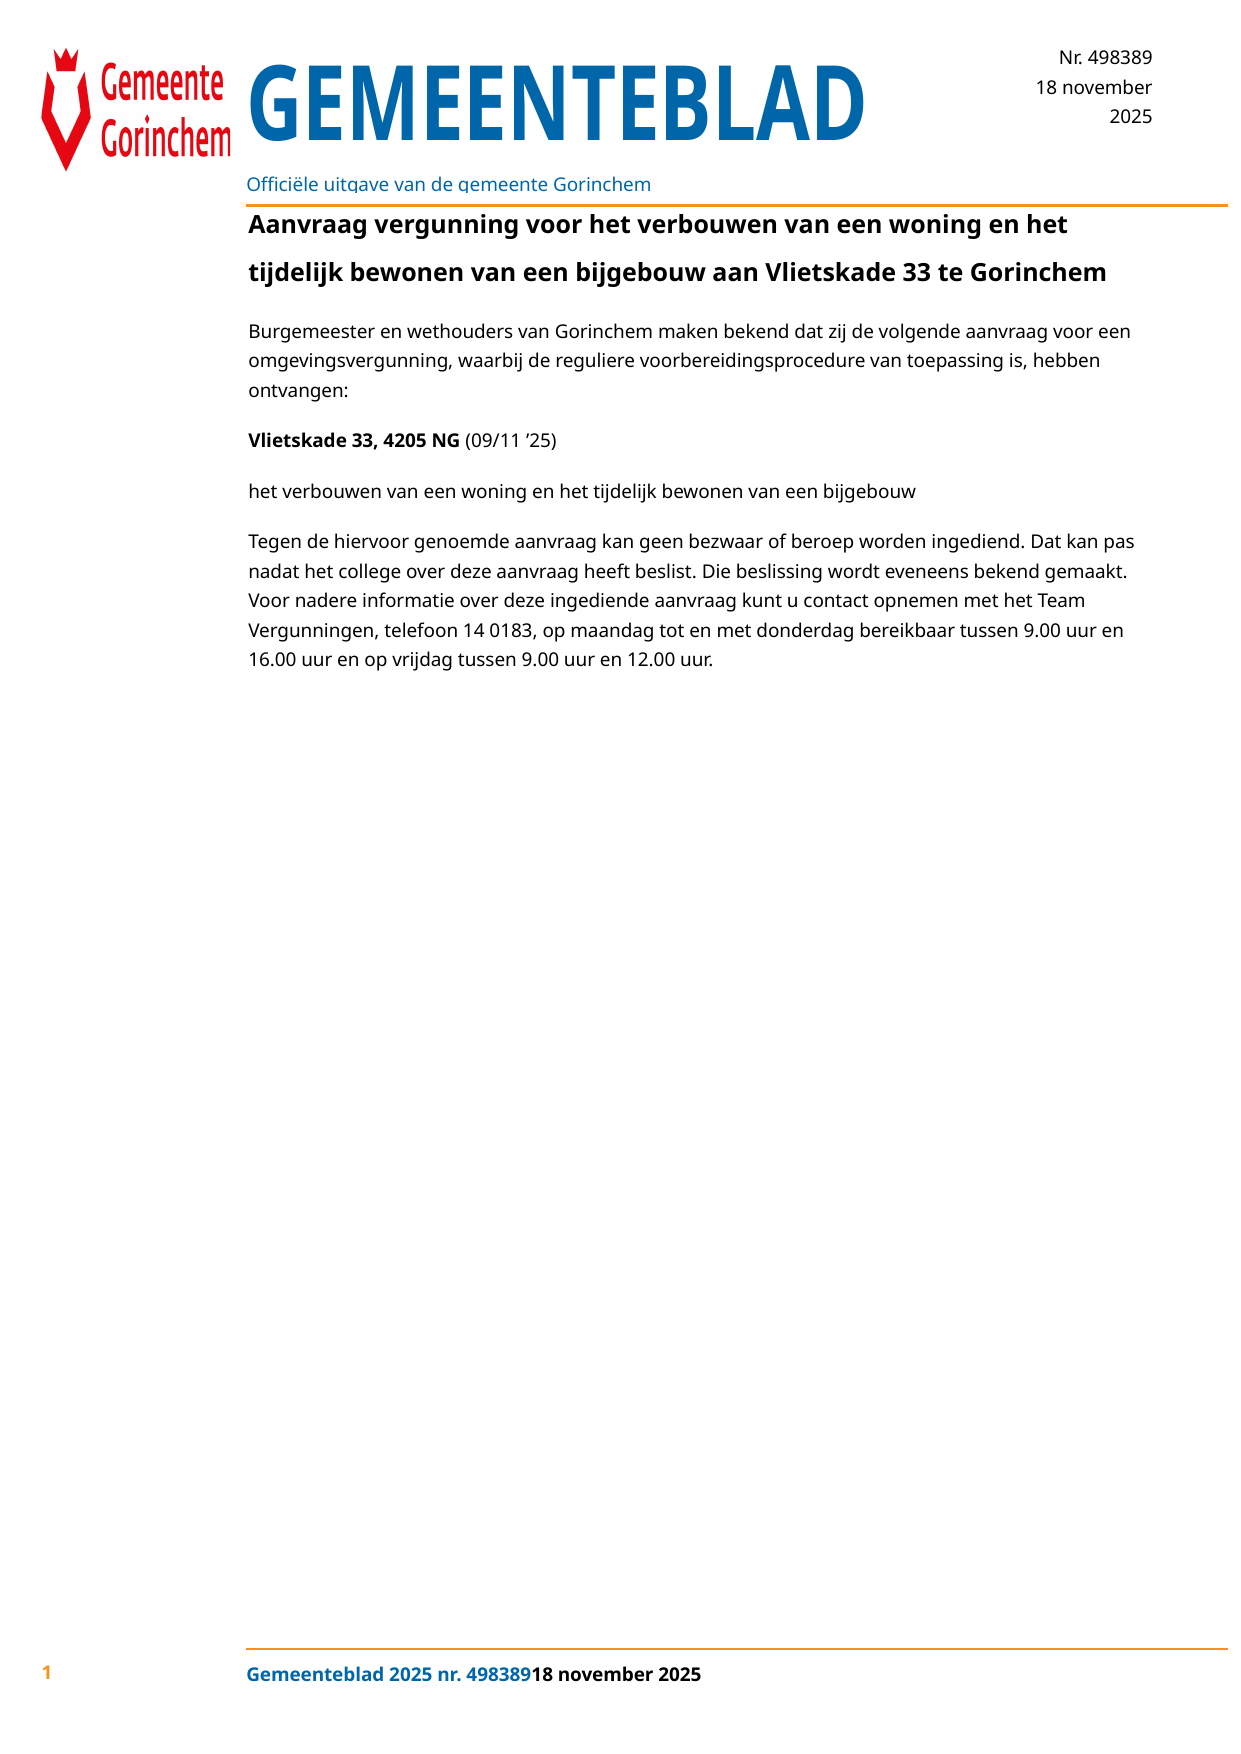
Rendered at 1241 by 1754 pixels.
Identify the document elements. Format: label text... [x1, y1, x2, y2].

text Vlietskade 33, 4205 NG (09/11 ’25) [248, 427, 1152, 453]
text Aanvraag vergunning voor het verbouwen van een woning en het tijdelijk bewonen van een bijgebouw aan Vlietskade 33 te Gorinchem [248, 207, 1152, 288]
text het verbouwen van een woning en het tijdelijk bewonen van een bijgebouw [248, 478, 1152, 504]
text Burgemeester en wethouders van Gorinchem maken bekend dat zij de volgende aanvraag voor een omgevingsvergunning, waarbij de reguliere voorbereidingsprocedure van toepassing is, hebben ontvangen: [248, 318, 1152, 403]
text Tegen de hiervoor genoemde aanvraag kan geen bezwaar of beroep worden ingediend. Dat kan pas nadat het college over deze aanvraag heeft beslist. Die beslissing wordt eveneens bekend gemaakt. Voor nadere informatie over deze ingediende aanvraag kunt u contact opnemen met het Team Vergunningen, telefoon 14 0183, op maandag tot en met donderdag bereikbaar tussen 9.00 uur en 16.00 uur en op vrijdag tussen 9.00 uur en 12.00 uur. [248, 528, 1152, 672]
picture [41, 47, 231, 172]
